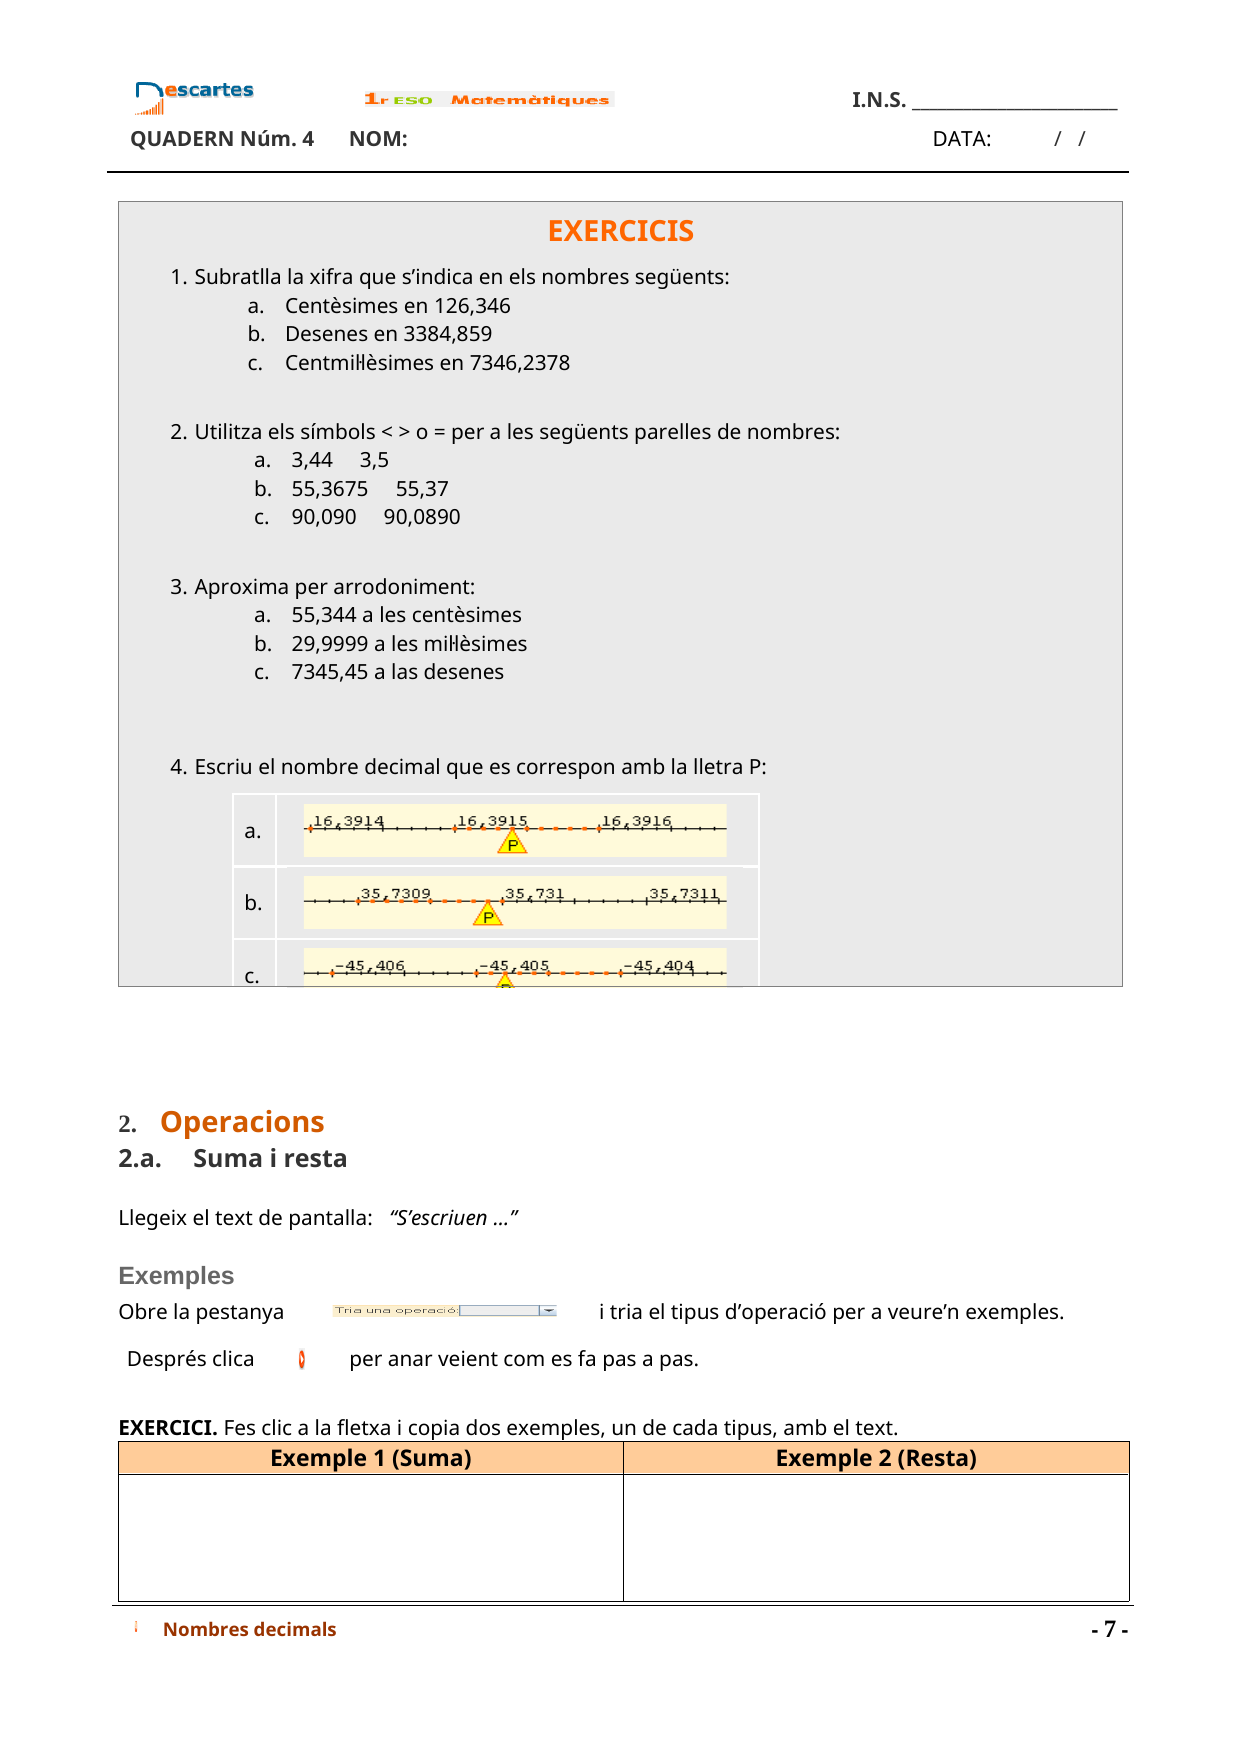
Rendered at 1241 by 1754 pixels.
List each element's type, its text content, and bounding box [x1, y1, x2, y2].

list Utilitza els símbols < > o = per a les següents parelles de nombres: [170, 417, 1107, 446]
table_header [309, 1289, 581, 1333]
list Centmil·lèsimes en 7346,2378 [247, 348, 1107, 376]
list 90,090 90,0890 [254, 502, 1107, 531]
table_header [277, 795, 287, 865]
table_cell [743, 868, 758, 938]
list 55,344 a les centèsimes [254, 600, 1107, 629]
list Centèsimes en 126,346 [247, 291, 1107, 319]
list 7345,45 a las desenes [254, 657, 1107, 686]
picture [303, 876, 727, 929]
subtitle EXERCICIS [135, 210, 1107, 250]
list Suma i resta [118, 1141, 1122, 1175]
table_cell per anar veient com es fa pas a pas. [344, 1334, 1133, 1384]
picture [303, 948, 727, 986]
picture [134, 1620, 138, 1632]
table_cell Després clica [111, 1334, 260, 1384]
table_header a. [234, 795, 275, 865]
picture [298, 1348, 305, 1370]
table_cell [624, 1474, 1129, 1601]
table_header i tria el tipus d’operació per a veure’n exemples. [581, 1289, 1133, 1333]
table_cell [277, 940, 287, 986]
table_header [743, 795, 758, 865]
list 3,44 3,5 [254, 446, 1107, 474]
picture [303, 804, 727, 857]
table_header Exemple 2 (Resta) [624, 1442, 1129, 1473]
list Operacions [118, 1101, 1122, 1141]
text Exemples [118, 1261, 1122, 1289]
text EXERCICI. Fes clic a la fletxa i copia dos exemples, un de cada tipus, amb el text. [118, 1413, 1122, 1441]
list Desenes en 3384,859 [247, 319, 1107, 348]
table_cell [277, 868, 287, 938]
list Aproxima per arrodoniment: [170, 572, 1107, 600]
list 55,3675 55,37 [254, 474, 1107, 502]
table_header Obre la pestanya [111, 1289, 309, 1333]
list Escriu el nombre decimal que es correspon amb la lletra P: [170, 752, 1107, 780]
list Subratlla la xifra que s’indica en els nombres següents: [170, 262, 1107, 291]
list 29,9999 a les mil·lèsimes [254, 629, 1107, 657]
picture [134, 82, 257, 115]
table_header Exemple 1 (Suma) [119, 1442, 623, 1473]
text Llegeix el text de pantalla: “S’escriuen ...” [118, 1203, 1122, 1232]
table_cell [260, 1334, 343, 1384]
picture [332, 1305, 557, 1317]
picture [365, 91, 615, 107]
table_cell b. [234, 868, 275, 938]
table_cell [743, 940, 758, 986]
table_cell c. [234, 940, 275, 986]
table_cell [119, 1475, 623, 1601]
